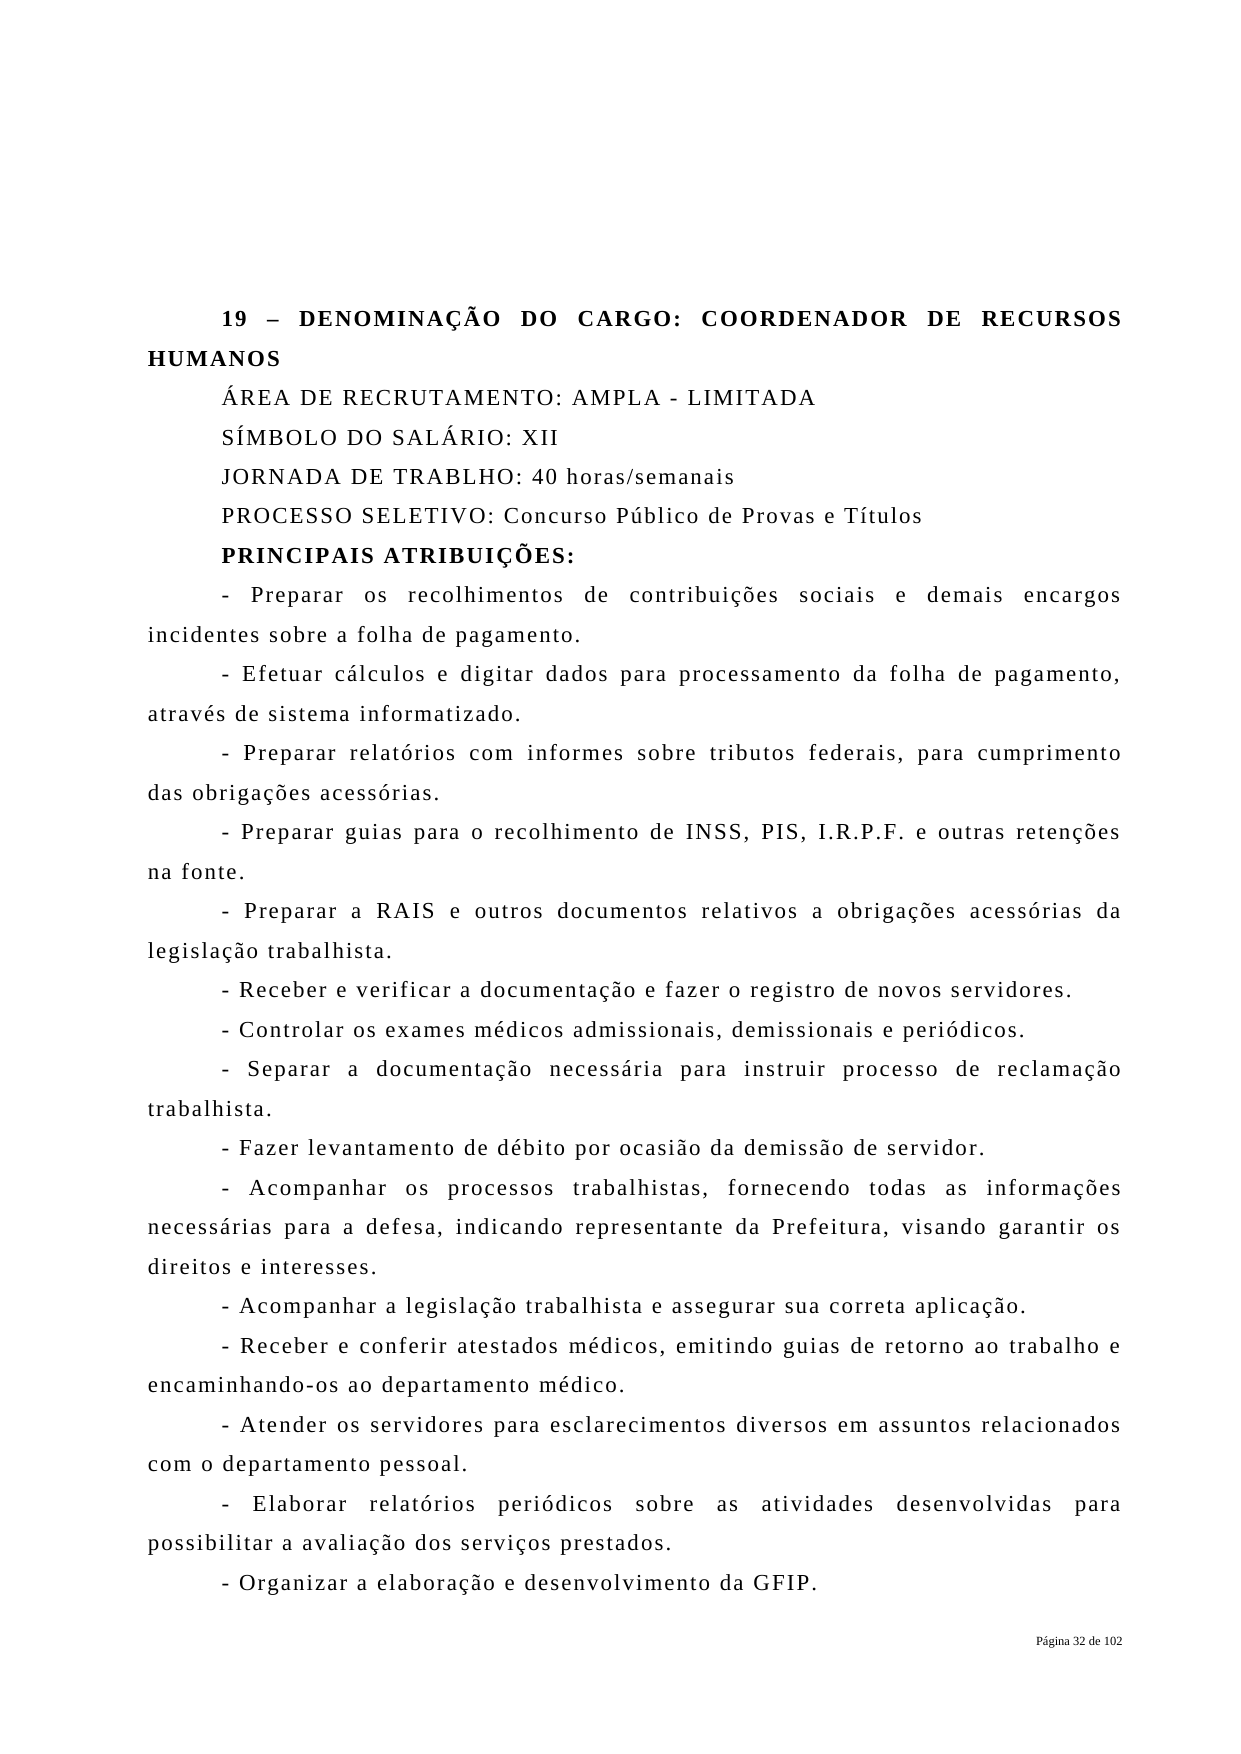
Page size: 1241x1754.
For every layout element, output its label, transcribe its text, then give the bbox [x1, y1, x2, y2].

text PRINCIPAIS ATRIBUIÇÕES: [148, 542, 1122, 568]
text - Preparar a RAIS e outros documentos relativos a obrigações acessórias da legislação trabalhista. [148, 897, 1122, 963]
text - Separar a documentação necessária para instruir processo de reclamação trabalhista. [148, 1055, 1122, 1121]
text - Preparar os recolhimentos de contribuições sociais e demais encargos incidentes sobre a folha de pagamento. [148, 582, 1122, 647]
text - Atender os servidores para esclarecimentos diversos em assuntos relacionados com o departamento pessoal. [148, 1411, 1122, 1476]
text - Acompanhar os processos trabalhistas, fornecendo todas as informações necessárias para a defesa, indicando representante da Prefeitura, visando garantir os direitos e interesses. [148, 1174, 1122, 1279]
text - Organizar a elaboração e desenvolvimento da GFIP. [148, 1568, 1122, 1595]
text 19 – DENOMINAÇÃO DO CARGO: COORDENADOR DE RECURSOS HUMANOS [148, 305, 1122, 371]
text - Acompanhar a legislação trabalhista e assegurar sua correta aplicação. [148, 1292, 1122, 1318]
text - Receber e conferir atestados médicos, emitindo guias de retorno ao trabalho e encaminhando-os ao departamento médico. [148, 1332, 1122, 1397]
text - Preparar guias para o recolhimento de INSS, PIS, I.R.P.F. e outras retenções na fonte. [148, 818, 1122, 884]
text PROCESSO SELETIVO: Concurso Público de Provas e Títulos [148, 503, 1122, 529]
text JORNADA DE TRABLHO: 40 horas/semanais [148, 463, 1122, 489]
text - Fazer levantamento de débito por ocasião da demissão de servidor. [148, 1134, 1122, 1161]
text - Receber e verificar a documentação e fazer o registro de novos servidores. [148, 976, 1122, 1003]
text - Preparar relatórios com informes sobre tributos federais, para cumprimento das obrigações acessórias. [148, 739, 1122, 805]
text SÍMBOLO DO SALÁRIO: XII [148, 424, 1122, 450]
text - Controlar os exames médicos admissionais, demissionais e periódicos. [148, 1016, 1122, 1042]
text - Efetuar cálculos e digitar dados para processamento da folha de pagamento, através de sistema informatizado. [148, 661, 1122, 726]
text - Elaborar relatórios periódicos sobre as atividades desenvolvidas para possibilitar a avaliação dos serviços prestados. [148, 1489, 1122, 1555]
text ÁREA DE RECRUTAMENTO: AMPLA - LIMITADA [148, 384, 1122, 411]
